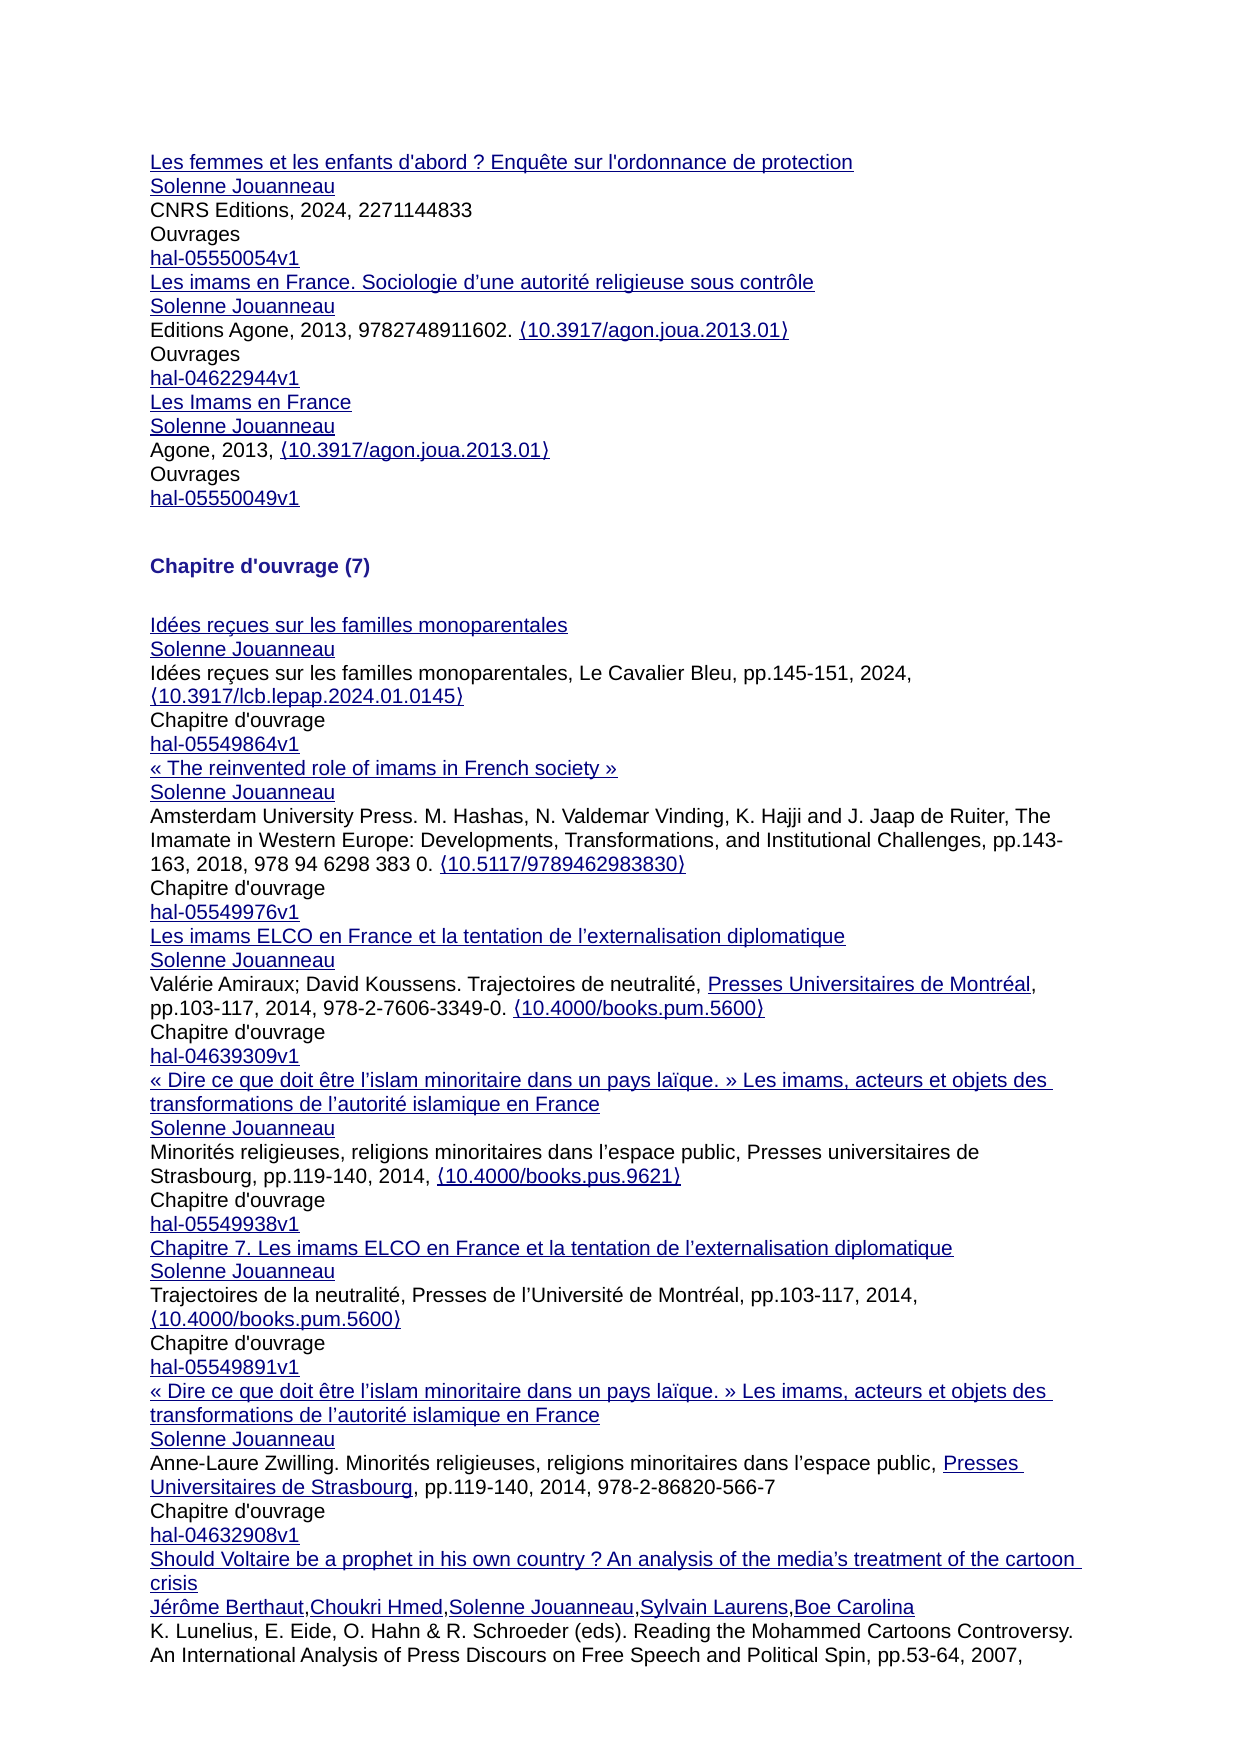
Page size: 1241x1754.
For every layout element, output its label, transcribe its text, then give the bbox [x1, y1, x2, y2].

table_cell Les Imams en France Solenne Jouanneau Agone, 2013, ⟨10.3917/agon.joua.2013.01⟩ Ouvrages hal-05550049v1 [150, 390, 1090, 509]
table_cell « Dire ce que doit être l’islam minoritaire dans un pays laïque. » Les imams, acteurs et objets des transformations de l’autorité islamique en France Solenne Jouanneau Anne-Laure Zwilling. Minorités religieuses, religions minoritaires dans l’espace public, Presses Universitaires de Strasbourg, pp.119-140, 2014, 978-2-86820-566-7 Chapitre d'ouvrage hal-04632908v1 [150, 1379, 1090, 1547]
table_header Idées reçues sur les familles monoparentales Solenne Jouanneau Idées reçues sur les familles monoparentales, Le Cavalier Bleu, pp.145-151, 2024, ⟨10.3917/lcb.lepap.2024.01.0145⟩ Chapitre d'ouvrage hal-05549864v1 [150, 613, 1090, 756]
subtitle Chapitre d'ouvrage (7) [150, 554, 1090, 578]
table_cell Les imams ELCO en France et la tentation de l’externalisation diplomatique Solenne Jouanneau Valérie Amiraux; David Koussens. Trajectoires de neutralité, Presses Universitaires de Montréal, pp.103-117, 2014, 978-2-7606-3349-0. ⟨10.4000/books.pum.5600⟩ Chapitre d'ouvrage hal-04639309v1 [150, 924, 1090, 1068]
table_cell « The reinvented role of imams in French society » Solenne Jouanneau Amsterdam University Press. M. Hashas, N. Valdemar Vinding, K. Hajji and J. Jaap de Ruiter, The Imamate in Western Europe: Developments, Transformations, and Institutional Challenges, pp.143-163, 2018, 978 94 6298 383 0. ⟨10.5117/9789462983830⟩ Chapitre d'ouvrage hal-05549976v1 [150, 756, 1090, 924]
table_cell « Dire ce que doit être l’islam minoritaire dans un pays laïque. » Les imams, acteurs et objets des transformations de l’autorité islamique en France Solenne Jouanneau Minorités religieuses, religions minoritaires dans l’espace public, Presses universitaires de Strasbourg, pp.119-140, 2014, ⟨10.4000/books.pus.9621⟩ Chapitre d'ouvrage hal-05549938v1 [150, 1068, 1090, 1235]
table_cell Les imams en France. Sociologie d’une autorité religieuse sous contrôle Solenne Jouanneau Editions Agone, 2013, 9782748911602. ⟨10.3917/agon.joua.2013.01⟩ Ouvrages hal-04622944v1 [150, 270, 1090, 389]
table_cell Chapitre 7. Les imams ELCO en France et la tentation de l’externalisation diplomatique Solenne Jouanneau Trajectoires de la neutralité, Presses de l’Université de Montréal, pp.103-117, 2014, ⟨10.4000/books.pum.5600⟩ Chapitre d'ouvrage hal-05549891v1 [150, 1235, 1090, 1379]
table_cell Should Voltaire be a prophet in his own country ? An analysis of the media’s treatment of the cartoon crisis Jérôme Berthaut,Choukri Hmed,Solenne Jouanneau,Sylvain Laurens,Boe Carolina K. Lunelius, E. Eide, O. Hahn & R. Schroeder (eds). Reading the Mohammed Cartoons Controversy. An International Analysis of Press Discours on Free Speech and Political Spin, pp.53-64, 2007, [150, 1547, 1090, 1667]
table_header Les femmes et les enfants d'abord ? Enquête sur l'ordonnance de protection Solenne Jouanneau CNRS Editions, 2024, 2271144833 Ouvrages hal-05550054v1 [150, 150, 1090, 270]
